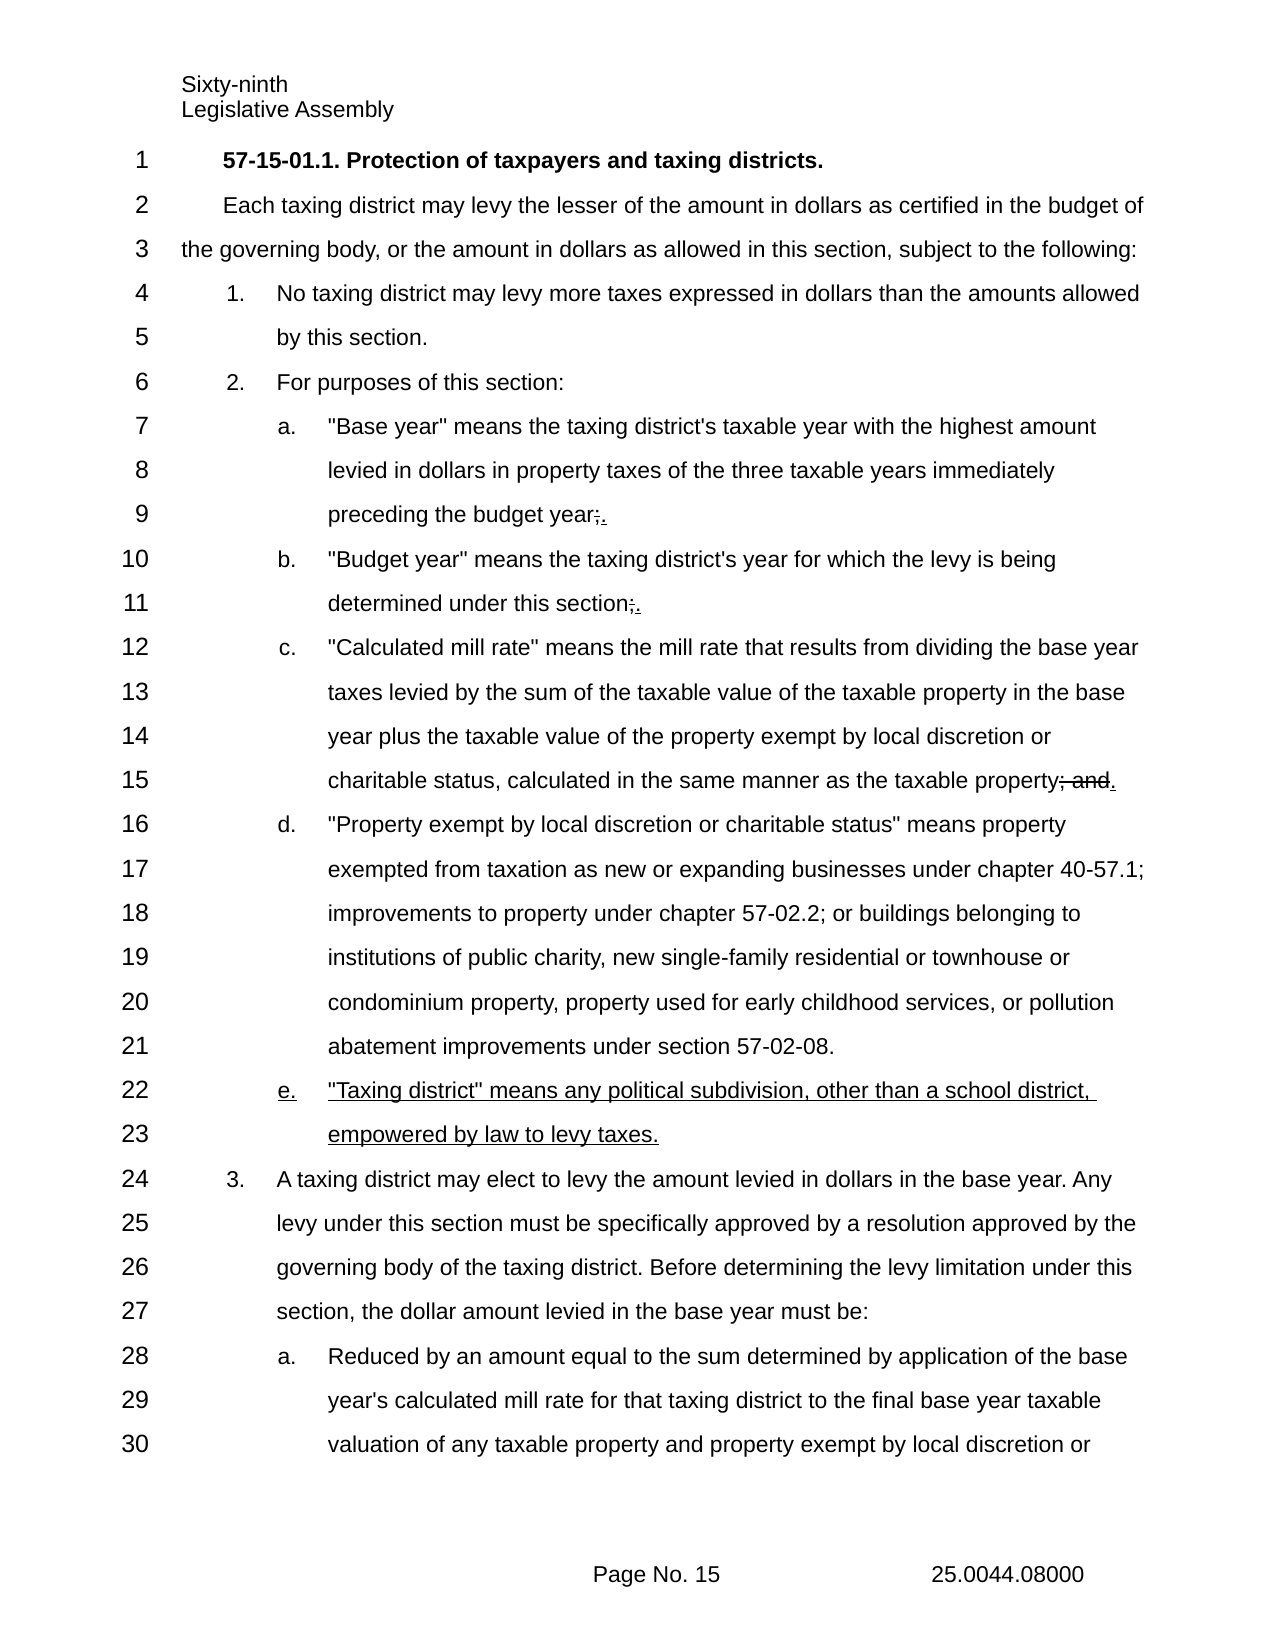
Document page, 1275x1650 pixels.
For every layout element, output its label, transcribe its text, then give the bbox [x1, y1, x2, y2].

text d. "Property exempt by local discretion or charitable status" means property exempted from taxation as new or expanding businesses under chapter 40‑57.1; improvements to property under chapter 57‑02.2; or buildings belonging to institutions of public charity, new single‑family residential or townhouse or condominium property, property used for early childhood services, or pollution abatement improvements under section 57‑02‑08. [181, 797, 1154, 1063]
text b. "Budget year" means the taxing district's year for which the levy is being determined under this section;. [181, 532, 1154, 620]
text 3. A taxing district may elect to levy the amount levied in dollars in the base year. Any levy under this section must be specifically approved by a resolution approved by the governing body of the taxing district. Before determining the levy limitation under this section, the dollar amount levied in the base year must be: [181, 1152, 1154, 1329]
text e. "Taxing district" means any political subdivision, other than a school district, empowered by law to levy taxes. [181, 1063, 1154, 1152]
text c. "Calculated mill rate" means the mill rate that results from dividing the base year taxes levied by the sum of the taxable value of the taxable property in the base year plus the taxable value of the property exempt by local discretion or charitable status, calculated in the same manner as the taxable property; and. [181, 620, 1154, 797]
text Each taxing district may levy the lesser of the amount in dollars as certified in the budget of the governing body, or the amount in dollars as allowed in this section, subject to the following: [181, 178, 1154, 266]
text 2. For purposes of this section: [181, 355, 1154, 399]
text a. "Base year" means the taxing district's taxable year with the highest amount levied in dollars in property taxes of the three taxable years immediately preceding the budget year;. [181, 399, 1154, 532]
text a. Reduced by an amount equal to the sum determined by application of the base year's calculated mill rate for that taxing district to the final base year taxable valuation of any taxable property and property exempt by local discretion or [181, 1329, 1154, 1461]
text 1. No taxing district may levy more taxes expressed in dollars than the amounts allowed by this section. [181, 266, 1154, 355]
subtitle 57‑15‑01.1. Protection of taxpayers and taxing districts. [181, 133, 1154, 178]
